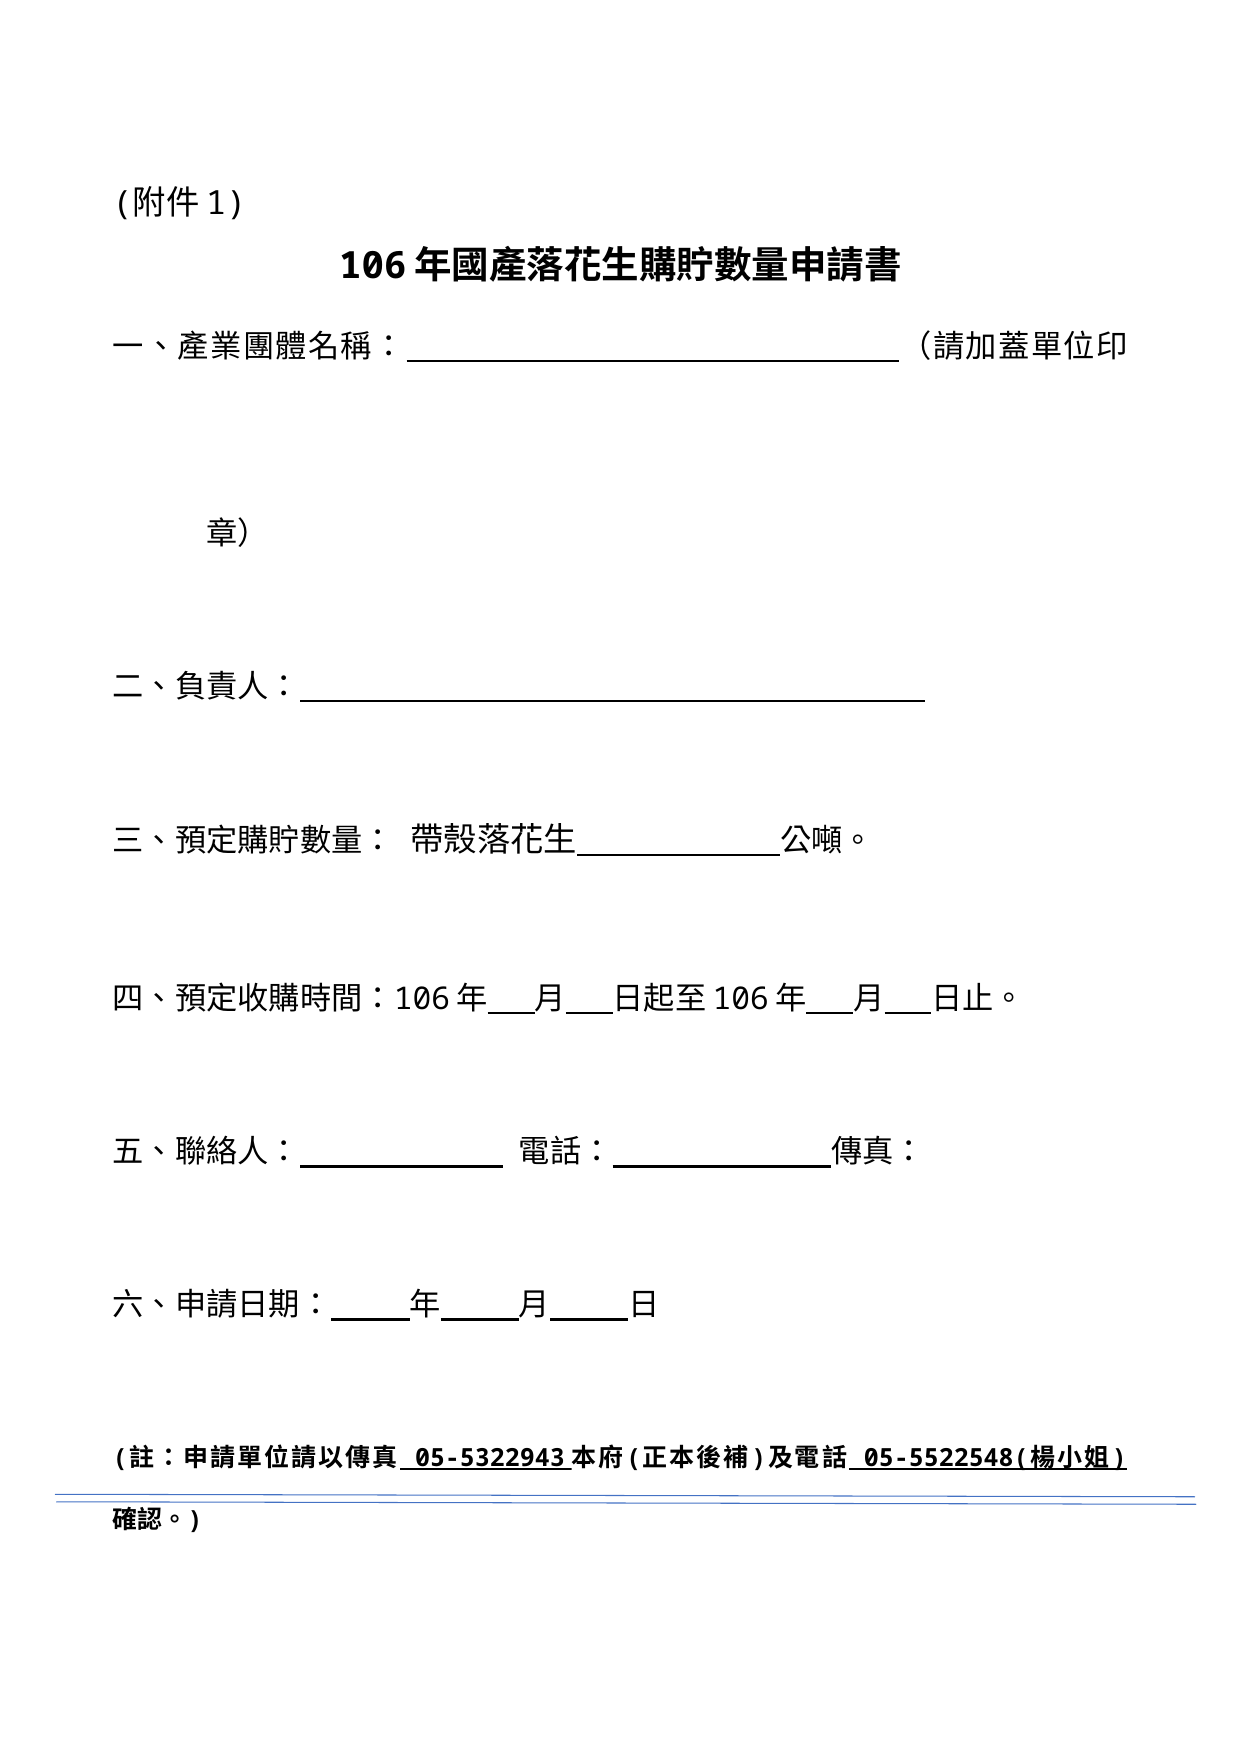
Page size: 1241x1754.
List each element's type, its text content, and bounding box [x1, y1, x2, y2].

text 五、聯絡人： 電話： 傳真： [112, 1108, 1128, 1170]
text (附件1) [112, 158, 1128, 221]
text 三、預定購貯數量： 帶殼落花生 公噸。 [112, 795, 1128, 858]
text 106年國產落花生購貯數量申請書 [112, 221, 1128, 283]
text 四、預定收購時間：106年 月 日起至106年 月 日止。 [112, 954, 1128, 1017]
text (註：申請單位請以傳真 05-5322943本府(正本後補)及電話 05-5522548(楊小姐) [112, 1413, 1128, 1496]
text [112, 1495, 1128, 1503]
text 六、申請日期： 年 月 日 [112, 1261, 1128, 1323]
text 一、產業團體名稱： （請加蓋單位印章） [112, 302, 1128, 552]
text 二、負責人： [112, 642, 1128, 705]
text 確認。) [112, 1503, 1128, 1538]
